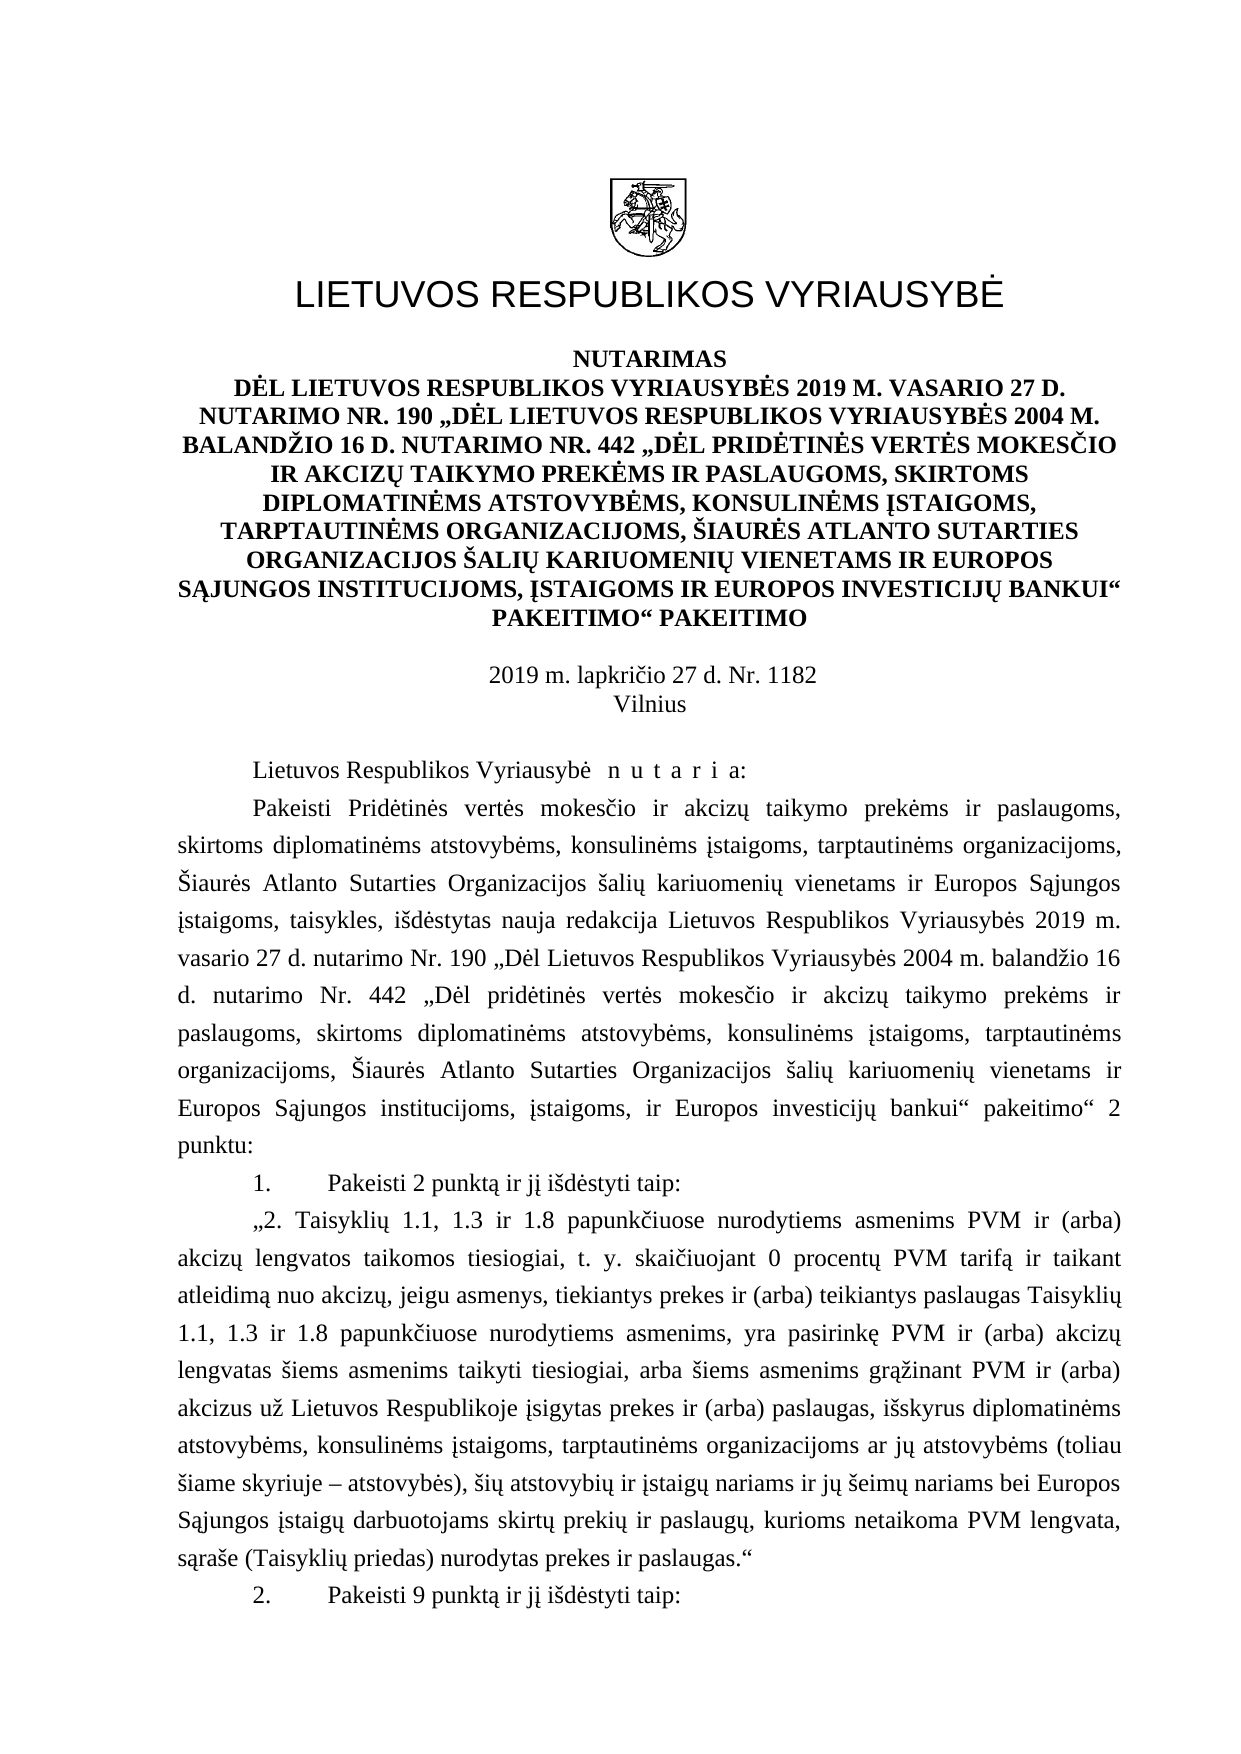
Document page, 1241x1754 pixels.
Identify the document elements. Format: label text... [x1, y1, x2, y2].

text DĖL LIETUVOS RESPUBLIKOS VYRIAUSYBĖS 2019 M. VASARIO 27 D. NUTARIMO NR. 190 „DĖL LIETUVOS RESPUBLIKOS VYRIAUSYBĖS 2004 M. BALANDŽIO 16 D. NUTARIMO NR. 442 „DĖL PRIDĖTINĖS VERTĖS MOKESČIO IR AKCIZŲ TAIKYMO PREKĖMS IR PASLAUGOMS, SKIRTOMS DIPLOMATINĖMS ATSTOVYBĖMS, KONSULINĖMS ĮSTAIGOMS, TARPTAUTINĖMS ORGANIZACIJOMS, ŠIAURĖS ATLANTO SUTARTIES ORGANIZACIJOS ŠALIŲ KARIUOMENIŲ VIENETAMS IR EUROPOS SĄJUNGOS INSTITUCIJOMS, ĮSTAIGOMS IR EUROPOS INVESTICIJŲ BANKUI“ PAKEITIMO“ PAKEITIMO [177, 373, 1122, 631]
text Pakeisti Pridėtinės vertės mokesčio ir akcizų taikymo prekėms ir paslaugoms, skirtoms diplomatinėms atstovybėms, konsulinėms įstaigoms, tarptautinėms organizacijoms, Šiaurės Atlanto Sutarties Organizacijos šalių kariuomenių vienetams ir Europos Sąjungos įstaigoms, taisykles, išdėstytas nauja redakcija Lietuvos Respublikos Vyriausybės 2019 m. vasario 27 d. nutarimo Nr. 190 „Dėl Lietuvos Respublikos Vyriausybės 2004 m. balandžio 16 d. nutarimo Nr. 442 „Dėl pridėtinės vertės mokesčio ir akcizų taikymo prekėms ir paslaugoms, skirtoms diplomatinėms atstovybėms, konsulinėms įstaigoms, tarptautinėms organizacijoms, Šiaurės Atlanto Sutarties Organizacijos šalių kariuomenių vienetams ir Europos Sąjungos institucijoms, įstaigoms, ir Europos investicijų bankui“ pakeitimo“ 2 punktu: [177, 784, 1122, 1159]
text Lietuvos Respublikos Vyriausybė nutaria: [177, 746, 1122, 784]
text „2. Taisyklių 1.1, 1.3 ir 1.8 papunkčiuose nurodytiems asmenims PVM ir (arba) akcizų lengvatos taikomos tiesiogiai, t. y. skaičiuojant 0 procentų PVM tarifą ir taikant atleidimą nuo akcizų, jeigu asmenys, tiekiantys prekes ir (arba) teikiantys paslaugas Taisyklių 1.1, 1.3 ir 1.8 papunkčiuose nurodytiems asmenims, yra pasirinkę PVM ir (arba) akcizų lengvatas šiems asmenims taikyti tiesiogiai, arba šiems asmenims grąžinant PVM ir (arba) akcizus už Lietuvos Respublikoje įsigytas prekes ir (arba) paslaugas, išskyrus diplomatinėms atstovybėms, konsulinėms įstaigoms, tarptautinėms organizacijoms ar jų atstovybėms (toliau šiame skyriuje – atstovybės), šių atstovybių ir įstaigų nariams ir jų šeimų nariams bei Europos Sąjungos įstaigų darbuotojams skirtų prekių ir paslaugų, kurioms netaikoma PVM lengvata, sąraše (Taisyklių priedas) nurodytas prekes ir paslaugas.“ [177, 1196, 1122, 1571]
text Vilnius [177, 689, 1122, 718]
text Lietuvos Respublikos Vyriausybė [177, 272, 1122, 315]
text nutarimas [177, 344, 1122, 373]
text 2. Pakeisti 9 punktą ir jį išdėstyti taip: [177, 1571, 1122, 1609]
text 2019 m. lapkričio 27 d. Nr. 1182 [177, 660, 1122, 689]
text 1. Pakeisti 2 punktą ir jį išdėstyti taip: [177, 1159, 1122, 1196]
